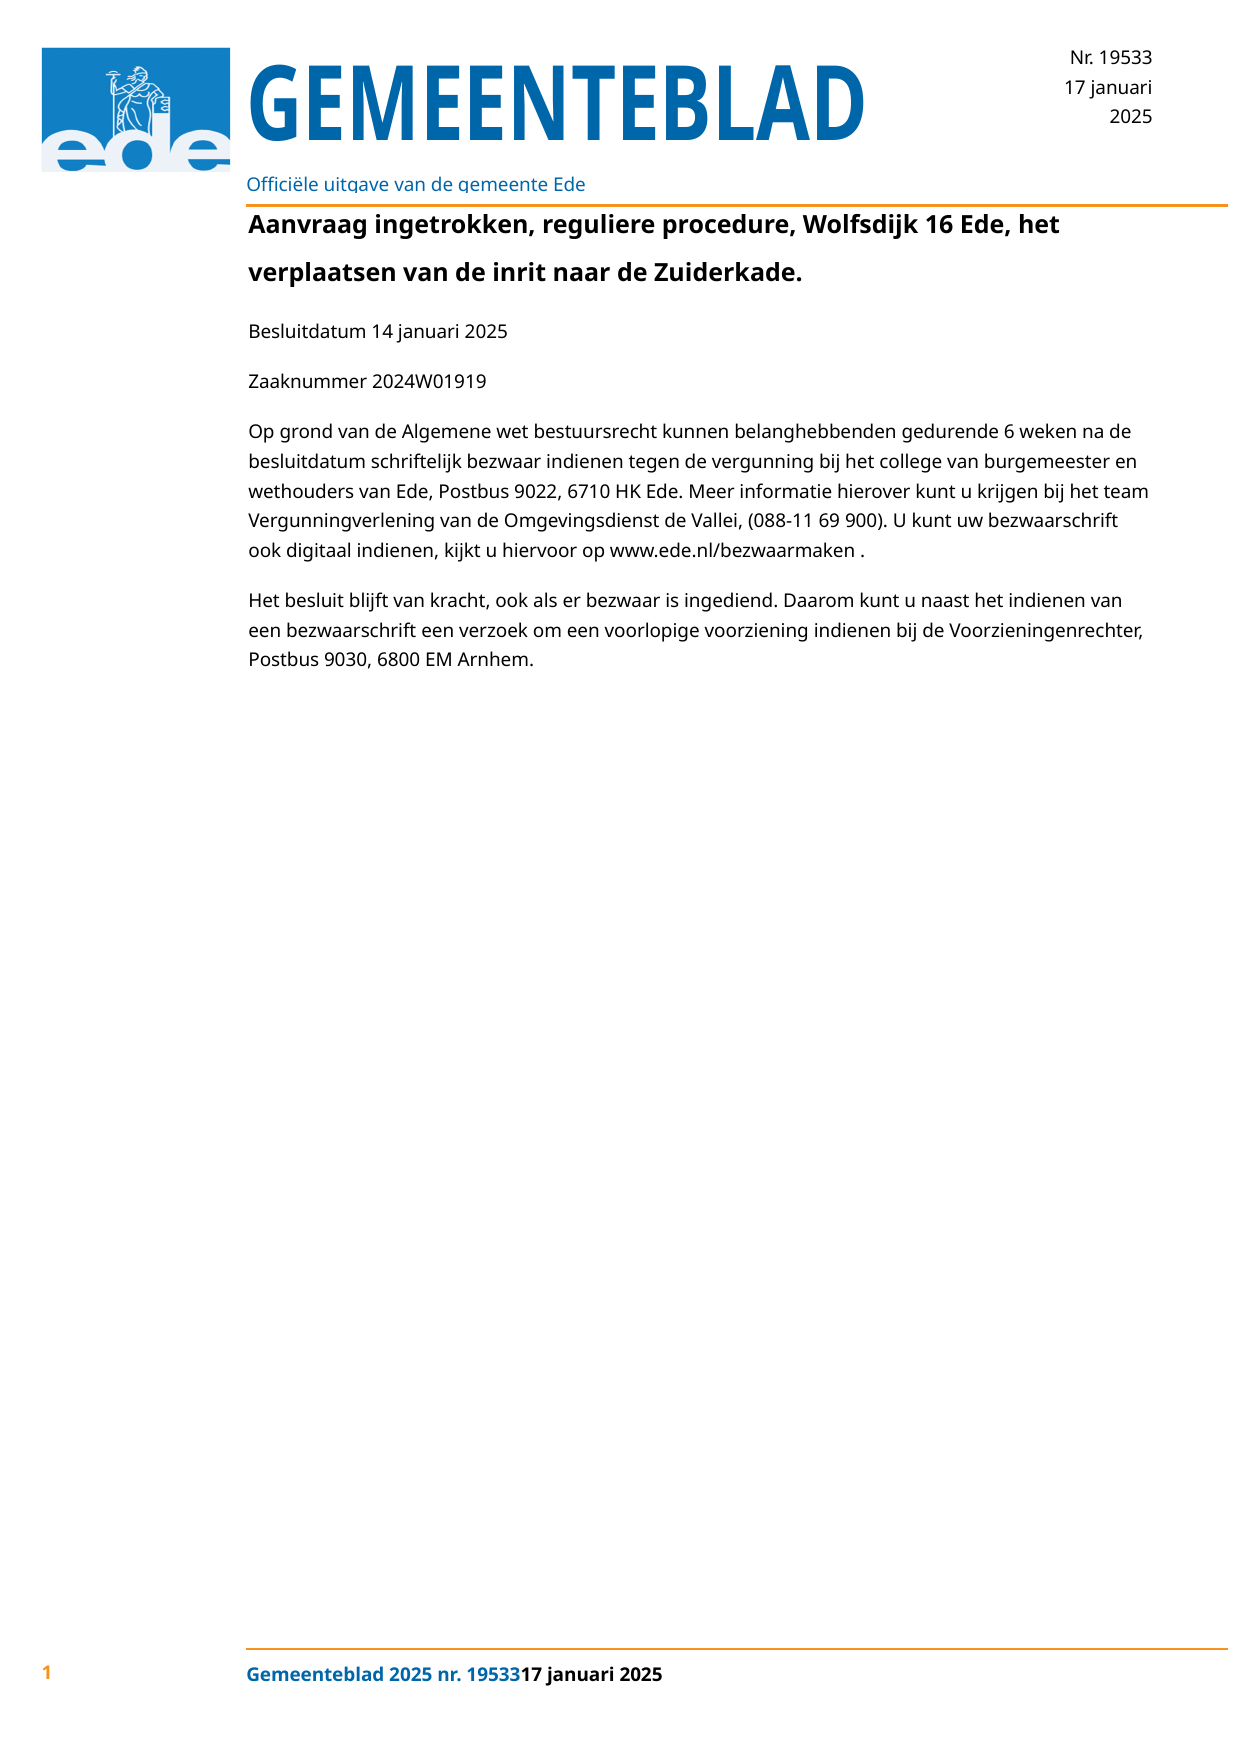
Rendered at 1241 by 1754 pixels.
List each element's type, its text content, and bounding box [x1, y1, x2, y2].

text Aanvraag ingetrokken, reguliere procedure, Wolfsdijk 16 Ede, het verplaatsen van de inrit naar de Zuiderkade. [248, 207, 1152, 288]
text Zaaknummer 2024W01919 [248, 368, 1152, 394]
picture [41, 47, 231, 172]
text Op grond van de Algemene wet bestuursrecht kunnen belanghebbenden gedurende 6 weken na de besluitdatum schriftelijk bezwaar indienen tegen de vergunning bij het college van burgemeester en wethouders van Ede, Postbus 9022, 6710 HK Ede. Meer informatie hierover kunt u krijgen bij het team Vergunningverlening van de Omgevingsdienst de Vallei, (088-11 69 900). U kunt uw bezwaarschrift ook digitaal indienen, kijkt u hiervoor op www.ede.nl/bezwaarmaken . [248, 419, 1152, 563]
text Het besluit blijft van kracht, ook als er bezwaar is ingediend. Daarom kunt u naast het indienen van een bezwaarschrift een verzoek om een voorlopige voorziening indienen bij de Voorzieningenrechter, Postbus 9030, 6800 EM Arnhem. [248, 587, 1152, 672]
text Besluitdatum 14 januari 2025 [248, 318, 1152, 344]
